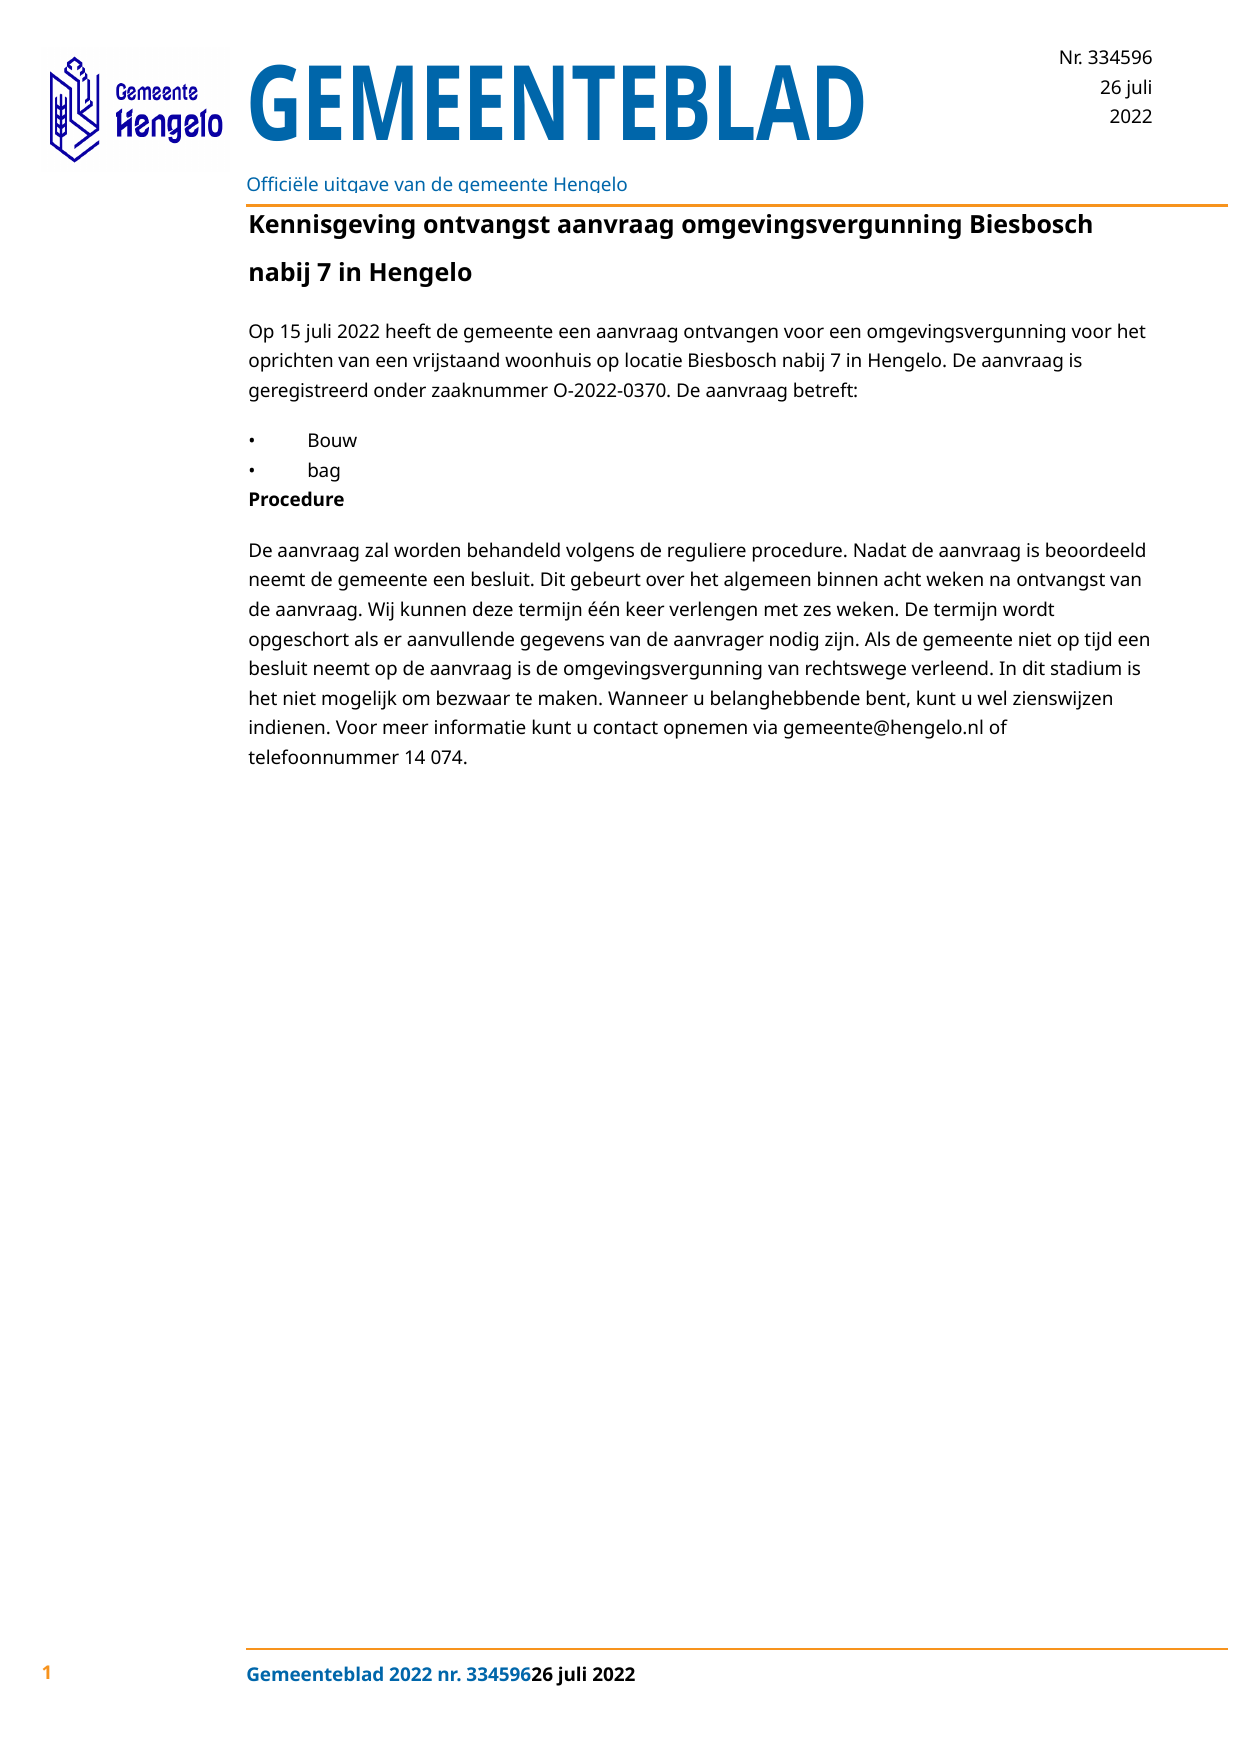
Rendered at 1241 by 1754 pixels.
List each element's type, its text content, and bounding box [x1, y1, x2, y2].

text Procedure [248, 487, 1152, 512]
list bag [248, 457, 1152, 483]
text De aanvraag zal worden behandeld volgens de reguliere procedure. Nadat de aanvraag is beoordeeld neemt de gemeente een besluit. Dit gebeurt over het algemeen binnen acht weken na ontvangst van de aanvraag. Wij kunnen deze termijn één keer verlengen met zes weken. De termijn wordt opgeschort als er aanvullende gegevens van de aanvrager nodig zijn. Als de gemeente niet op tijd een besluit neemt op de aanvraag is de omgevingsvergunning van rechtswege verleend. In dit stadium is het niet mogelijk om bezwaar te maken. Wanneer u belanghebbende bent, kunt u wel zienswijzen indienen. Voor meer informatie kunt u contact opnemen via gemeente@hengelo.nl of telefoonnummer 14 074. [248, 537, 1152, 770]
picture [41, 47, 231, 172]
text Op 15 juli 2022 heeft de gemeente een aanvraag ontvangen voor een omgevingsvergunning voor het oprichten van een vrijstaand woonhuis op locatie Biesbosch nabij 7 in Hengelo. De aanvraag is geregistreerd onder zaaknummer O-2022-0370. De aanvraag betreft: [248, 318, 1152, 403]
text Kennisgeving ontvangst aanvraag omgevingsvergunning Biesbosch nabij 7 in Hengelo [248, 207, 1152, 288]
list Bouw [248, 427, 1152, 453]
